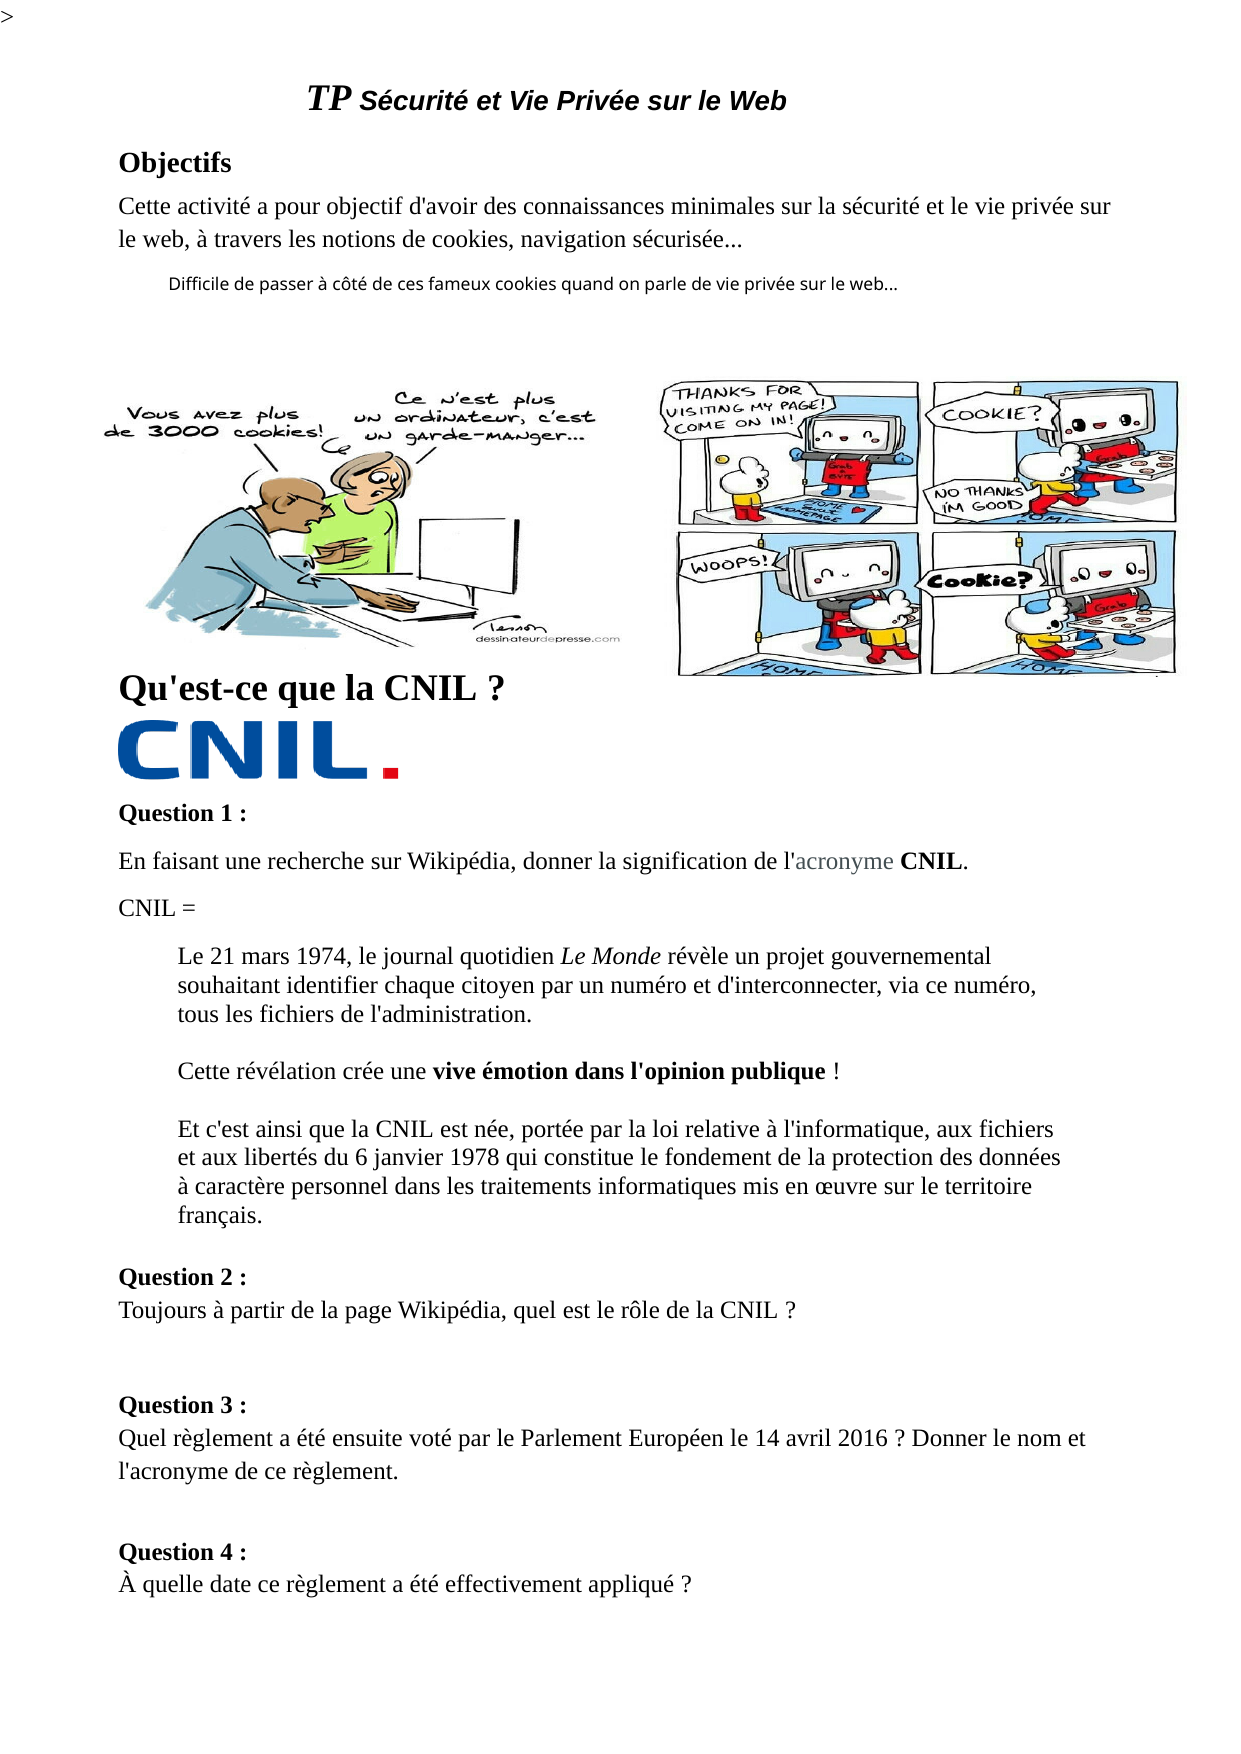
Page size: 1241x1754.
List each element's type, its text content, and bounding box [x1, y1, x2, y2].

picture [118, 720, 399, 780]
subtitle TP Sécurité et Vie Privée sur le Web [306, 75, 1122, 118]
subtitle Objectifs [118, 145, 1122, 179]
text Question 4 : [118, 1537, 1122, 1565]
text Le 21 mars 1974, le journal quotidien Le Monde révèle un projet gouvernemental souhaitant identifier chaque citoyen par un numéro et d'interconnecter, via ce numéro, tous les fichiers de l'administration. [177, 941, 1063, 1027]
text > [0, 11, 25, 31]
text Question 1 : [118, 798, 1122, 827]
text Quel règlement a été ensuite voté par le Parlement Européen le 14 avril 2016 ? Donner le nom et l'acronyme de ce règlement. [118, 1423, 1122, 1485]
text Cette activité a pour objectif d'avoir des connaissances minimales sur la sécurité et le vie privée sur le web, à travers les notions de cookies, navigation sécurisée... [118, 191, 1122, 253]
text Cette révélation crée une vive émotion dans l'opinion publique ! [177, 1056, 1063, 1085]
subtitle Qu'est-ce que la CNIL ? [118, 665, 1122, 708]
list Difficile de passer à côté de ces fameux cookies quand on parle de vie privée sur le web... [139, 272, 1122, 296]
text Toujours à partir de la page Wikipédia, quel est le rôle de la CNIL ? [118, 1295, 1122, 1323]
picture [79, 388, 654, 650]
text En faisant une recherche sur Wikipédia, donner la signification de l'acronyme CNIL. [118, 846, 1122, 875]
picture [655, 376, 1187, 677]
text Question 2 : [118, 1262, 1122, 1290]
text À quelle date ce règlement a été effectivement appliqué ? [118, 1569, 1122, 1598]
text CNIL = [118, 893, 1122, 922]
text Question 3 : [118, 1390, 1122, 1419]
text Et c'est ainsi que la CNIL est née, portée par la loi relative à l'informatique, aux fichiers et aux libertés du 6 janvier 1978 qui constitue le fondement de la protection des données à caractère personnel dans les traitements informatiques mis en œuvre sur le territoire français. [177, 1114, 1063, 1229]
